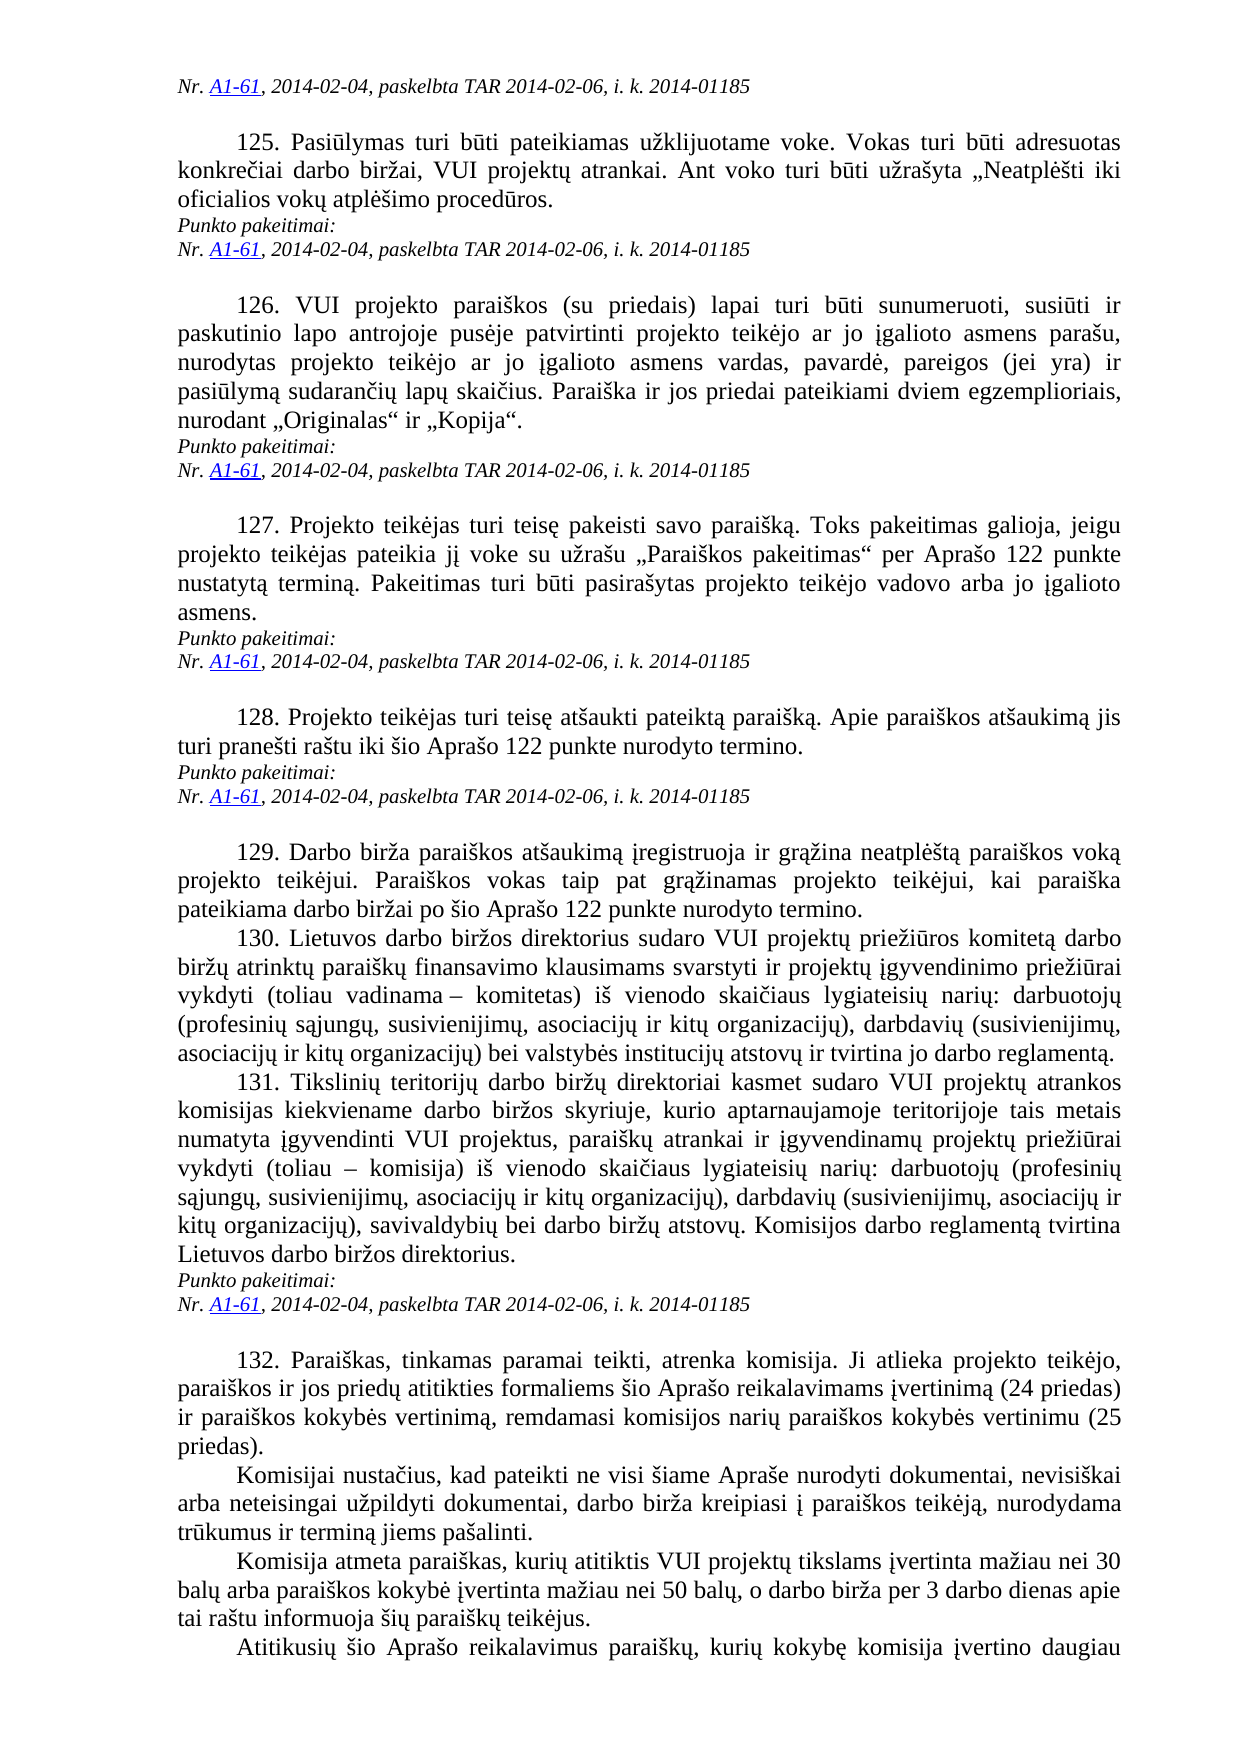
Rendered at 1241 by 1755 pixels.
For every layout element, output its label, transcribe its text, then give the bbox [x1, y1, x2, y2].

text 132. Paraiškas, tinkamas paramai teikti, atrenka komisija. Ji atlieka projekto teikėjo, paraiškos ir jos priedų atitikties formaliems šio Aprašo reikalavimams įvertinimą (24 priedas) ir paraiškos kokybės vertinimą, remdamasi komisijos narių paraiškos kokybės vertinimu (25 priedas). [177, 1345, 1122, 1460]
text 130. Lietuvos darbo biržos direktorius sudaro VUI projektų priežiūros komitetą darbo biržų atrinktų paraiškų finansavimo klausimams svarstyti ir projektų įgyvendinimo priežiūrai vykdyti (toliau vadinama – komitetas) iš vienodo skaičiaus lygiateisių narių: darbuotojų (profesinių sąjungų, susivienijimų, asociacijų ir kitų organizacijų), darbdavių (susivienijimų, asociacijų ir kitų organizacijų) bei valstybės institucijų atstovų ir tvirtina jo darbo reglamentą. [177, 923, 1122, 1067]
text Komisijai nustačius, kad pateikti ne visi šiame Apraše nurodyti dokumentai, nevisiškai arba neteisingai užpildyti dokumentai, darbo birža kreipiasi į paraiškos teikėją, nurodydama trūkumus ir terminą jiems pašalinti. [177, 1460, 1122, 1546]
text 131. Tikslinių teritorijų darbo biržų direktoriai kasmet sudaro VUI projektų atrankos komisijas kiekviename darbo biržos skyriuje, kurio aptarnaujamoje teritorijoje tais metais numatyta įgyvendinti VUI projektus, paraiškų atrankai ir įgyvendinamų projektų priežiūrai vykdyti (toliau – komisija) iš vienodo skaičiaus lygiateisių narių: darbuotojų (profesinių sąjungų, susivienijimų, asociacijų ir kitų organizacijų), darbdavių (susivienijimų, asociacijų ir kitų organizacijų), savivaldybių bei darbo biržų atstovų. Komisijos darbo reglamentą tvirtina Lietuvos darbo biržos direktorius. [177, 1067, 1122, 1268]
text Punkto pakeitimai: [177, 1268, 1122, 1292]
text Nr. A1-61, 2014-02-04, paskelbta TAR 2014-02-06, i. k. 2014-01185 [177, 458, 1122, 482]
text Atitikusių šio Aprašo reikalavimus paraiškų, kurių kokybę komisija įvertino daugiau [177, 1632, 1122, 1661]
text 125. Pasiūlymas turi būti pateikiamas užklijuotame voke. Vokas turi būti adresuotas konkrečiai darbo biržai, VUI projektų atrankai. Ant voko turi būti užrašyta „Neatplėšti iki oficialios vokų atplėšimo procedūros. [177, 127, 1122, 213]
text 126. VUI projekto paraiškos (su priedais) lapai turi būti sunumeruoti, susiūti ir paskutinio lapo antrojoje pusėje patvirtinti projekto teikėjo ar jo įgalioto asmens parašu, nurodytas projekto teikėjo ar jo įgalioto asmens vardas, pavardė, pareigos (jei yra) ir pasiūlymą sudarančių lapų skaičius. Paraiška ir jos priedai pateikiami dviem egzemplioriais, nurodant „Originalas“ ir „Kopija“. [177, 290, 1122, 433]
text Punkto pakeitimai: [177, 625, 1122, 649]
text Nr. A1-61, 2014-02-04, paskelbta TAR 2014-02-06, i. k. 2014-01185 [177, 74, 1122, 98]
text 129. Darbo birža paraiškos atšaukimą įregistruoja ir grąžina neatplėštą paraiškos voką projekto teikėjui. Paraiškos vokas taip pat grąžinamas projekto teikėjui, kai paraiška pateikiama darbo biržai po šio Aprašo 122 punkte nurodyto termino. [177, 837, 1122, 923]
text 128. Projekto teikėjas turi teisę atšaukti pateiktą paraišką. Apie paraiškos atšaukimą jis turi pranešti raštu iki šio Aprašo 122 punkte nurodyto termino. [177, 702, 1122, 760]
text Punkto pakeitimai: [177, 760, 1122, 784]
text Komisija atmeta paraiškas, kurių atitiktis VUI projektų tikslams įvertinta mažiau nei 30 balų arba paraiškos kokybė įvertinta mažiau nei 50 balų, o darbo birža per 3 darbo dienas apie tai raštu informuoja šių paraiškų teikėjus. [177, 1546, 1122, 1632]
text 127. Projekto teikėjas turi teisę pakeisti savo paraišką. Toks pakeitimas galioja, jeigu projekto teikėjas pateikia jį voke su užrašu „Paraiškos pakeitimas“ per Aprašo 122 punkte nustatytą terminą. Pakeitimas turi būti pasirašytas projekto teikėjo vadovo arba jo įgalioto asmens. [177, 510, 1122, 625]
text Punkto pakeitimai: [177, 213, 1122, 237]
text Punkto pakeitimai: [177, 433, 1122, 458]
text Nr. A1-61, 2014-02-04, paskelbta TAR 2014-02-06, i. k. 2014-01185 [177, 649, 1122, 673]
text Nr. A1-61, 2014-02-04, paskelbta TAR 2014-02-06, i. k. 2014-01185 [177, 784, 1122, 808]
text Nr. A1-61, 2014-02-04, paskelbta TAR 2014-02-06, i. k. 2014-01185 [177, 1292, 1122, 1316]
text Nr. A1-61, 2014-02-04, paskelbta TAR 2014-02-06, i. k. 2014-01185 [177, 237, 1122, 261]
